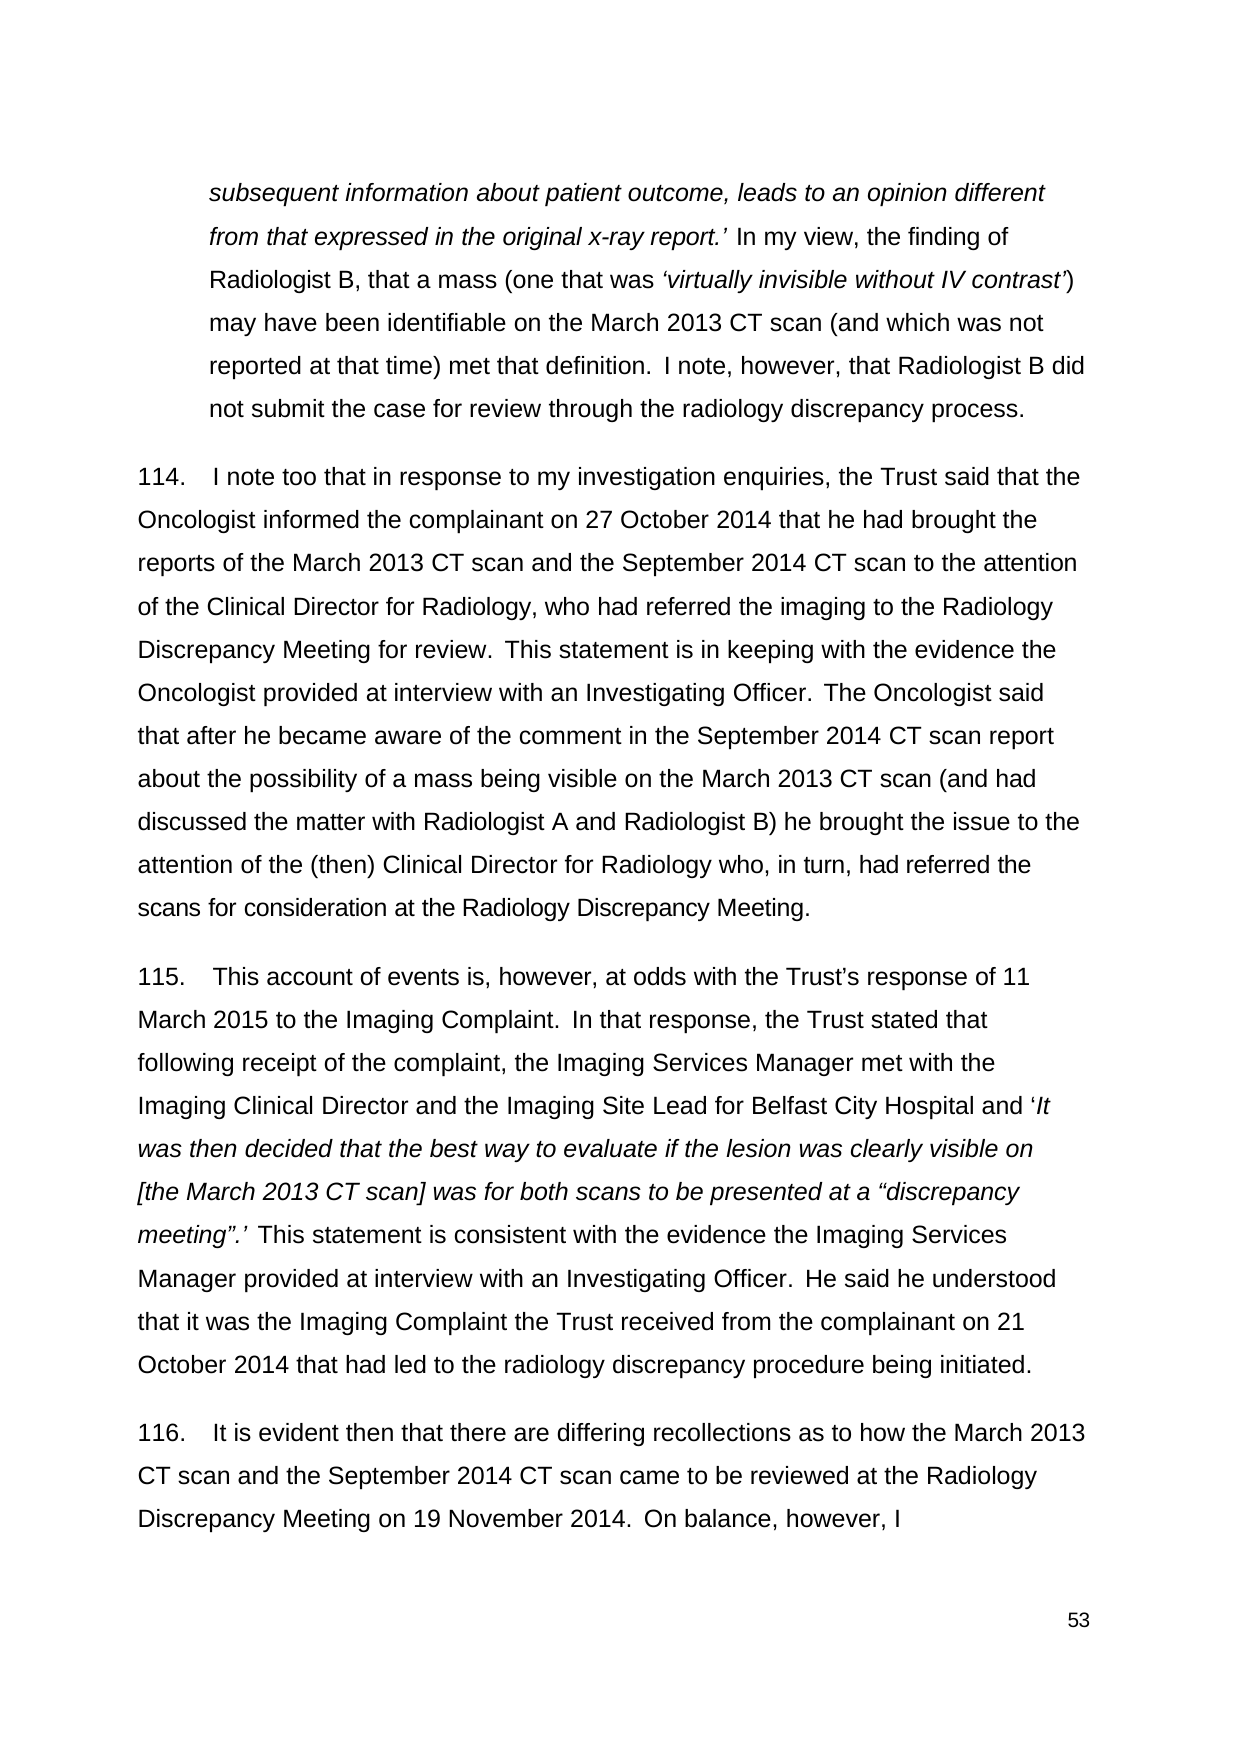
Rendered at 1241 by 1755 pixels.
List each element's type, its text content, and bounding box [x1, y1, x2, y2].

text subsequent information about patient outcome, leads to an opinion different from that expressed in the original x-ray report.’ In my view, the finding of Radiologist B, that a mass (one that was ‘virtually invisible without IV contrast’) may have been identifiable on the March 2013 CT scan (and which was not reported at that time) met that definition. I note, however, that Radiologist B did not submit the case for review through the radiology discrepancy process. [209, 178, 1094, 423]
list I note too that in response to my investigation enquiries, the Trust said that the Oncologist informed the complainant on 27 October 2014 that he had brought the reports of the March 2013 CT scan and the September 2014 CT scan to the attention of the Clinical Director for Radiology, who had referred the imaging to the Radiology Discrepancy Meeting for review. This statement is in keeping with the evidence the Oncologist provided at interview with an Investigating Officer. The Oncologist said that after he became aware of the comment in the September 2014 CT scan report about the possibility of a mass being visible on the March 2013 CT scan (and had discussed the matter with Radiologist A and Radiologist B) he brought the issue to the attention of the (then) Clinical Director for Radiology who, in turn, had referred the scans for consideration at the Radiology Discrepancy Meeting. [137, 462, 1093, 922]
list It is evident then that there are differing recollections as to how the March 2013 CT scan and the September 2014 CT scan came to be reviewed at the Radiology Discrepancy Meeting on 19 November 2014. On balance, however, I [137, 1418, 1094, 1533]
list This account of events is, however, at odds with the Trust’s response of 11 March 2015 to the Imaging Complaint. In that response, the Trust stated that following receipt of the complaint, the Imaging Services Manager met with the Imaging Clinical Director and the Imaging Site Lead for Belfast City Hospital and ‘It was then decided that the best way to evaluate if the lesion was clearly visible on [the March 2013 CT scan] was for both scans to be presented at a “discrepancy meeting”.’ This statement is consistent with the evidence the Imaging Services Manager provided at interview with an Investigating Officer. He said he understood that it was the Imaging Complaint the Trust received from the complainant on 21 October 2014 that had led to the radiology discrepancy procedure being initiated. [137, 962, 1080, 1378]
